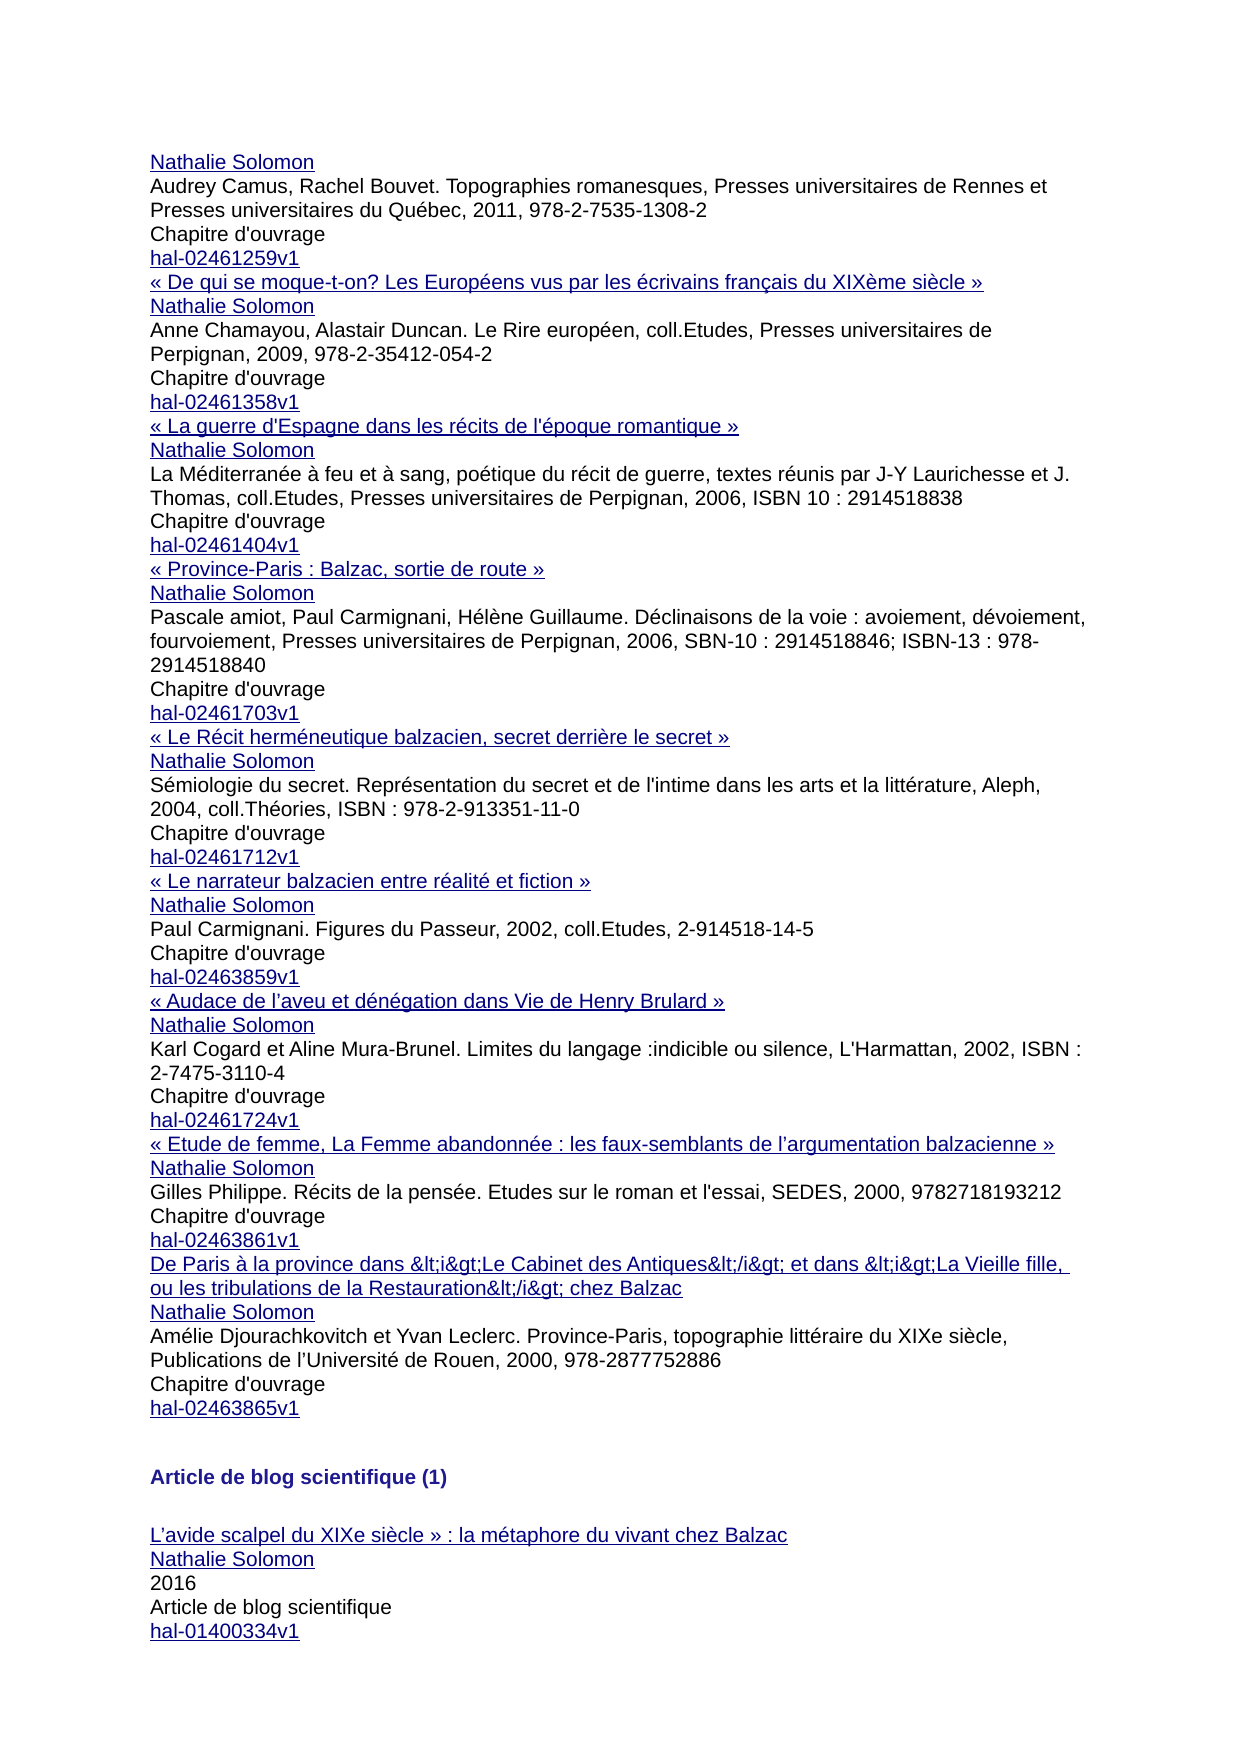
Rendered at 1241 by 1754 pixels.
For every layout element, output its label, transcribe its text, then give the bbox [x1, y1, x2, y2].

table_cell « Audace de l’aveu et dénégation dans Vie de Henry Brulard » Nathalie Solomon Karl Cogard et Aline Mura-Brunel. Limites du langage :indicible ou silence, L'Harmattan, 2002, ISBN : 2-7475-3110-4 Chapitre d'ouvrage hal-02461724v1 [150, 989, 1090, 1132]
subtitle Article de blog scientifique (1) [150, 1464, 1090, 1488]
table_cell Nathalie Solomon Audrey Camus, Rachel Bouvet. Topographies romanesques, Presses universitaires de Rennes et Presses universitaires du Québec, 2011, 978-2-7535-1308-2 Chapitre d'ouvrage hal-02461259v1 [150, 150, 1090, 270]
table_cell « Le narrateur balzacien entre réalité et fiction » Nathalie Solomon Paul Carmignani. Figures du Passeur, 2002, coll.Etudes, 2-914518-14-5 Chapitre d'ouvrage hal-02463859v1 [150, 869, 1090, 988]
table_cell « La guerre d'Espagne dans les récits de l'époque romantique » Nathalie Solomon La Méditerranée à feu et à sang, poétique du récit de guerre, textes réunis par J-Y Laurichesse et J. Thomas, coll.Etudes, Presses universitaires de Perpignan, 2006, ISBN 10 : 2914518838 Chapitre d'ouvrage hal-02461404v1 [150, 414, 1090, 557]
table_cell « Etude de femme, La Femme abandonnée : les faux-semblants de l’argumentation balzacienne » Nathalie Solomon Gilles Philippe. Récits de la pensée. Etudes sur le roman et l'essai, SEDES, 2000, 9782718193212 Chapitre d'ouvrage hal-02463861v1 [150, 1132, 1090, 1252]
table_cell De Paris à la province dans &lt;i&gt;Le Cabinet des Antiques&lt;/i&gt; et dans &lt;i&gt;La Vieille fille, ou les tribulations de la Restauration&lt;/i&gt; chez Balzac Nathalie Solomon Amélie Djourachkovitch et Yvan Leclerc. Province-Paris, topographie littéraire du XIXe siècle, Publications de l’Université de Rouen, 2000, 978-2877752886 Chapitre d'ouvrage hal-02463865v1 [150, 1252, 1090, 1420]
table_cell « Le Récit herméneutique balzacien, secret derrière le secret » Nathalie Solomon Sémiologie du secret. Représentation du secret et de l'intime dans les arts et la littérature, Aleph, 2004, coll.Théories, ISBN : 978-2-913351-11-0 Chapitre d'ouvrage hal-02461712v1 [150, 725, 1090, 869]
table_cell « Province-Paris : Balzac, sortie de route » Nathalie Solomon Pascale amiot, Paul Carmignani, Hélène Guillaume. Déclinaisons de la voie : avoiement, dévoiement, fourvoiement, Presses universitaires de Perpignan, 2006, SBN-10 : 2914518846; ISBN-13 : 978-2914518840 Chapitre d'ouvrage hal-02461703v1 [150, 557, 1090, 725]
table_cell « De qui se moque-t-on? Les Européens vus par les écrivains français du XIXème siècle » Nathalie Solomon Anne Chamayou, Alastair Duncan. Le Rire européen, coll.Etudes, Presses universitaires de Perpignan, 2009, 978-2-35412-054-2 Chapitre d'ouvrage hal-02461358v1 [150, 270, 1090, 413]
table_header L’avide scalpel du XIXe siècle » : la métaphore du vivant chez Balzac Nathalie Solomon 2016 Article de blog scientifique hal-01400334v1 [150, 1523, 1090, 1643]
